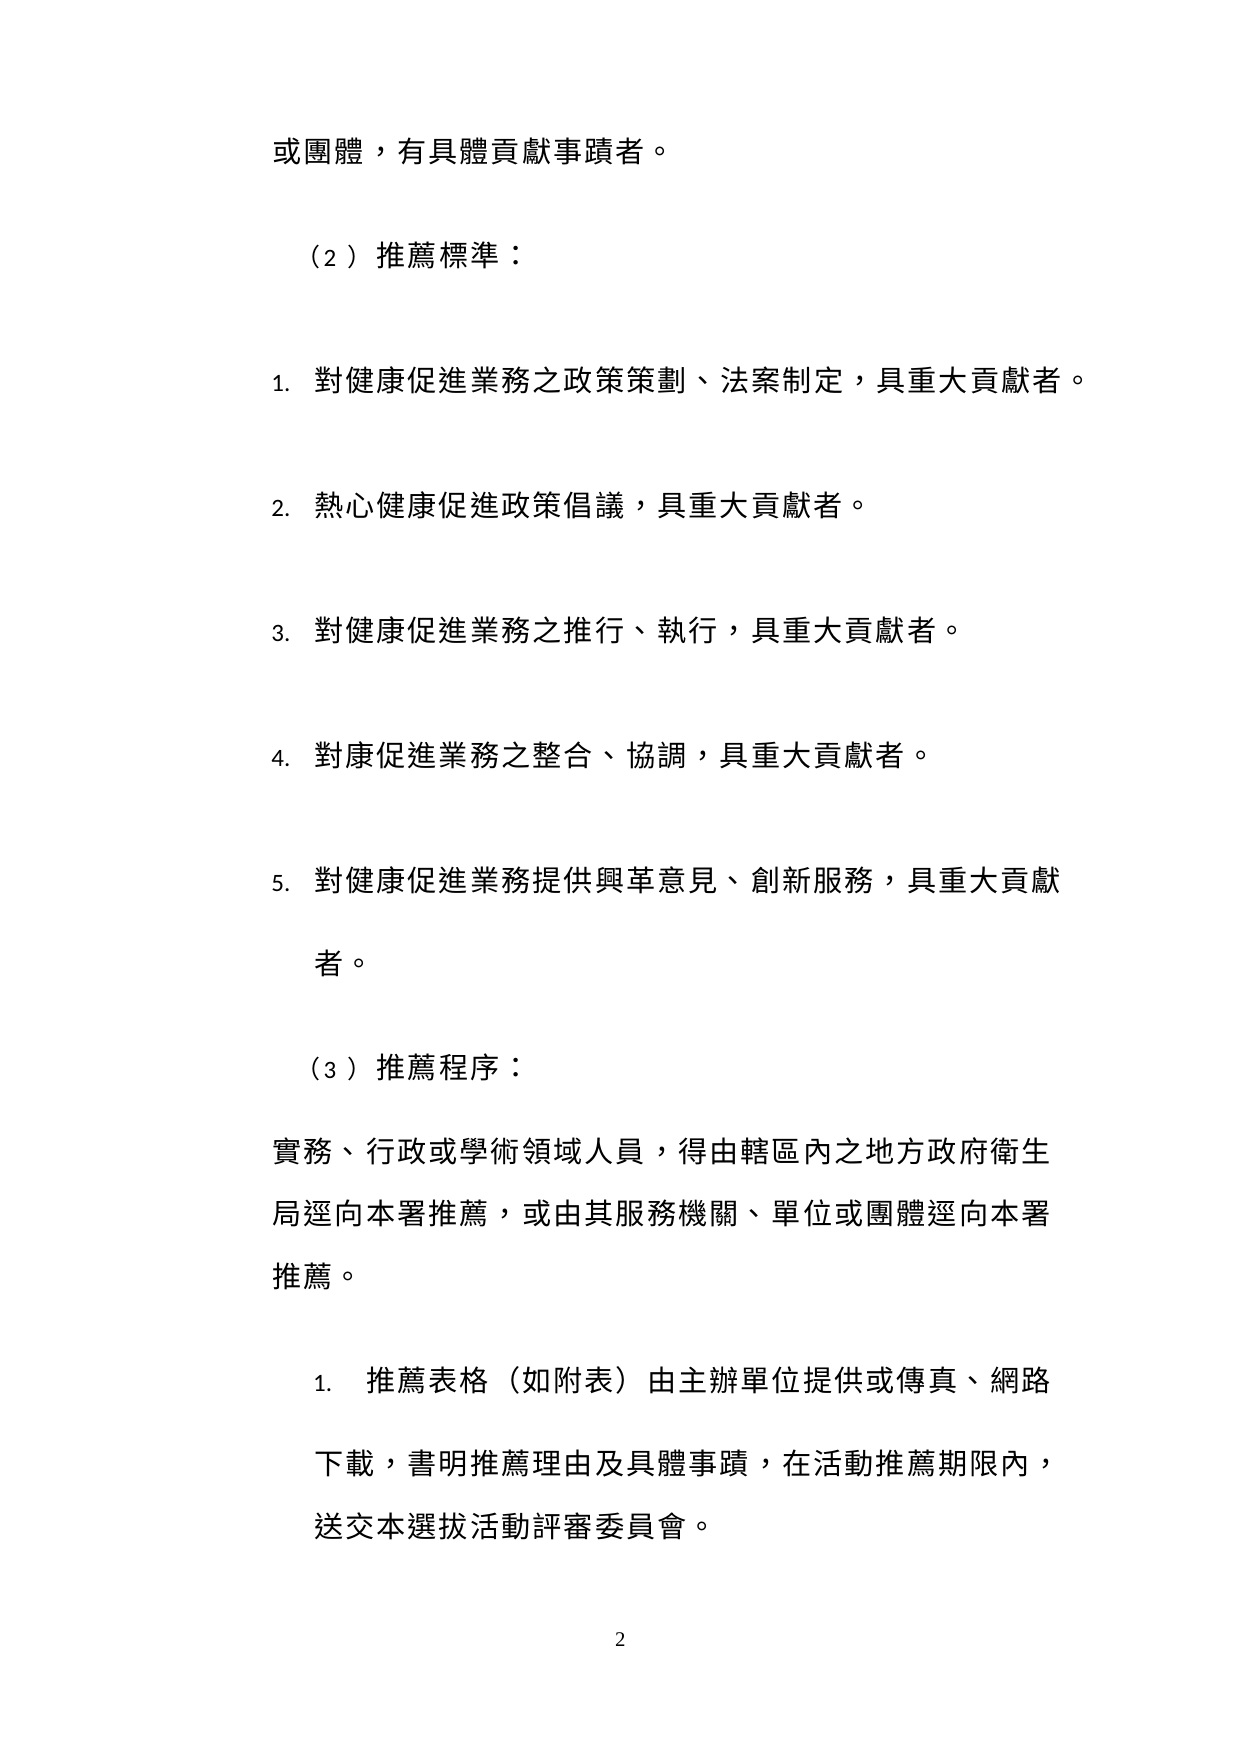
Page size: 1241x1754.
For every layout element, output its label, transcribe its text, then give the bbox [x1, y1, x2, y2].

list 推薦標準： [289, 170, 1063, 295]
list 推薦程序： [289, 983, 1063, 1108]
list 對健康促進業務之政策策劃、法案制定，具重大貢獻者。 [265, 295, 1063, 420]
list 或團體，有具體貢獻事蹟者。 [265, 108, 1063, 170]
list 對康促進業務之整合、協調，具重大貢獻者。 [265, 670, 1063, 795]
list 對健康促進業務之推行、執行，具重大貢獻者。 [265, 545, 1063, 670]
list 推薦表格（如附表）由主辦單位提供或傳真、網路下載，書明推薦理由及具體事蹟，在活動推薦期限內，送交本選拔活動評審委員會。 [309, 1295, 1063, 1545]
list 對健康促進業務提供興革意見、創新服務，具重大貢獻者。 [265, 795, 1063, 983]
list 實務、行政或學術領域人員，得由轄區內之地方政府衛生局逕向本署推薦，或由其服務機關、單位或團體逕向本署推薦。 [265, 1108, 1063, 1295]
list 熱心健康促進政策倡議，具重大貢獻者。 [265, 420, 1063, 545]
